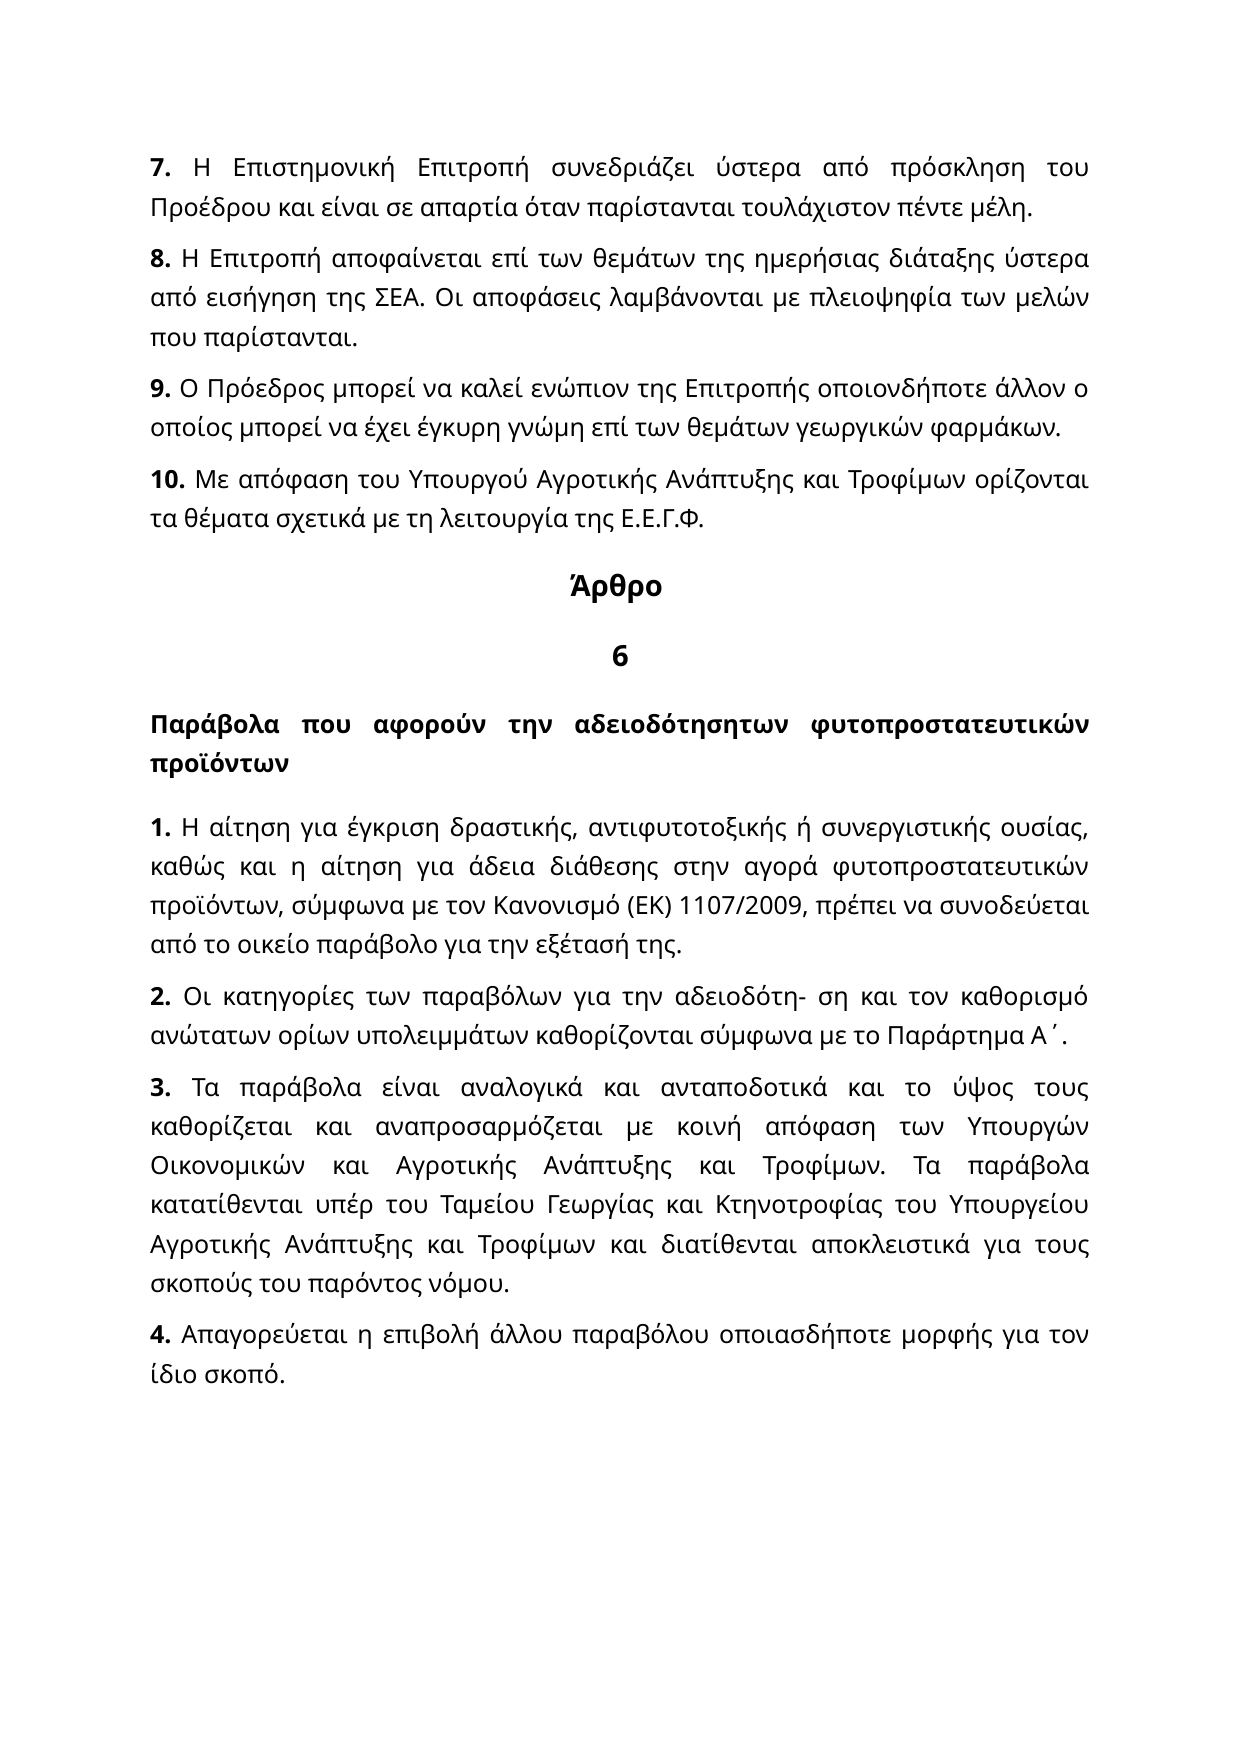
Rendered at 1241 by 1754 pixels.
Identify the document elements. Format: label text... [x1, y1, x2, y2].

text 3. Τα παράβολα είναι αναλογικά και ανταποδοτικά και το ύψος τους καθορίζεται και αναπροσαρμόζεται με κοινή απόφαση των Υπουργών Οικονομικών και Αγροτικής Ανάπτυξης και Τροφίμων. Τα παράβολα κατατίθενται υπέρ του Ταμείου Γεωργίας και Κτηνοτροφίας του Υπουργείου Αγροτικής Ανάπτυξης και Τροφίμων και διατίθενται αποκλειστικά για τους σκοπούς του παρόντος νόμου. [150, 1069, 1090, 1299]
text 2. Οι κατηγορίες των παραβόλων για την αδειοδότη- ση και τον καθορισμό ανώτατων ορίων υπολειμμάτων καθορίζονται σύμφωνα με το Παράρτημα Α΄. [150, 979, 1090, 1052]
text 10. Με απόφαση του Υπουργού Αγροτικής Ανάπτυξης και Τροφίμων ορίζονται τα θέματα σχετικά με τη λειτουργία της Ε.Ε.Γ.Φ. [150, 462, 1090, 535]
subtitle Άρθρο [150, 565, 1090, 605]
text 7. Η Επιστημονική Επιτροπή συνεδριάζει ύστερα από πρόσκληση του Προέδρου και είναι σε απαρτία όταν παρίστανται τουλάχιστον πέντε μέλη. [150, 150, 1090, 223]
text 4. Απαγορεύεται η επιβολή άλλου παραβόλου οποιασδήποτε μορφής για τον ίδιο σκοπό. [150, 1317, 1090, 1390]
text 8. Η Επιτροπή αποφαίνεται επί των θεμάτων της ημερήσιας διάταξης ύστερα από εισήγηση της ΣΕΑ. Οι αποφάσεις λαμβάνονται με πλειοψηφία των μελών που παρίστανται. [150, 241, 1090, 353]
text 9. Ο Πρόεδρος μπορεί να καλεί ενώπιον της Επιτροπής οποιονδήποτε άλλον ο οποίος μπορεί να έχει έγκυρη γνώμη επί των θεμάτων γεωργικών φαρμάκων. [150, 371, 1090, 444]
text Παράβολα που αφορούν την αδειοδότησητων φυτοπροστατευτικών προϊόντων [150, 706, 1090, 779]
text 1. Η αίτηση για έγκριση δραστικής, αντιφυτοτοξικής ή συνεργιστικής ουσίας, καθώς και η αίτηση για άδεια διάθεσης στην αγορά φυτοπροστατευτικών προϊόντων, σύμφωνα με τον Κανονισμό (ΕΚ) 1107/2009, πρέπει να συνοδεύεται από το οικείο παράβολο για την εξέτασή της. [150, 809, 1090, 961]
subtitle 6 [150, 636, 1090, 675]
